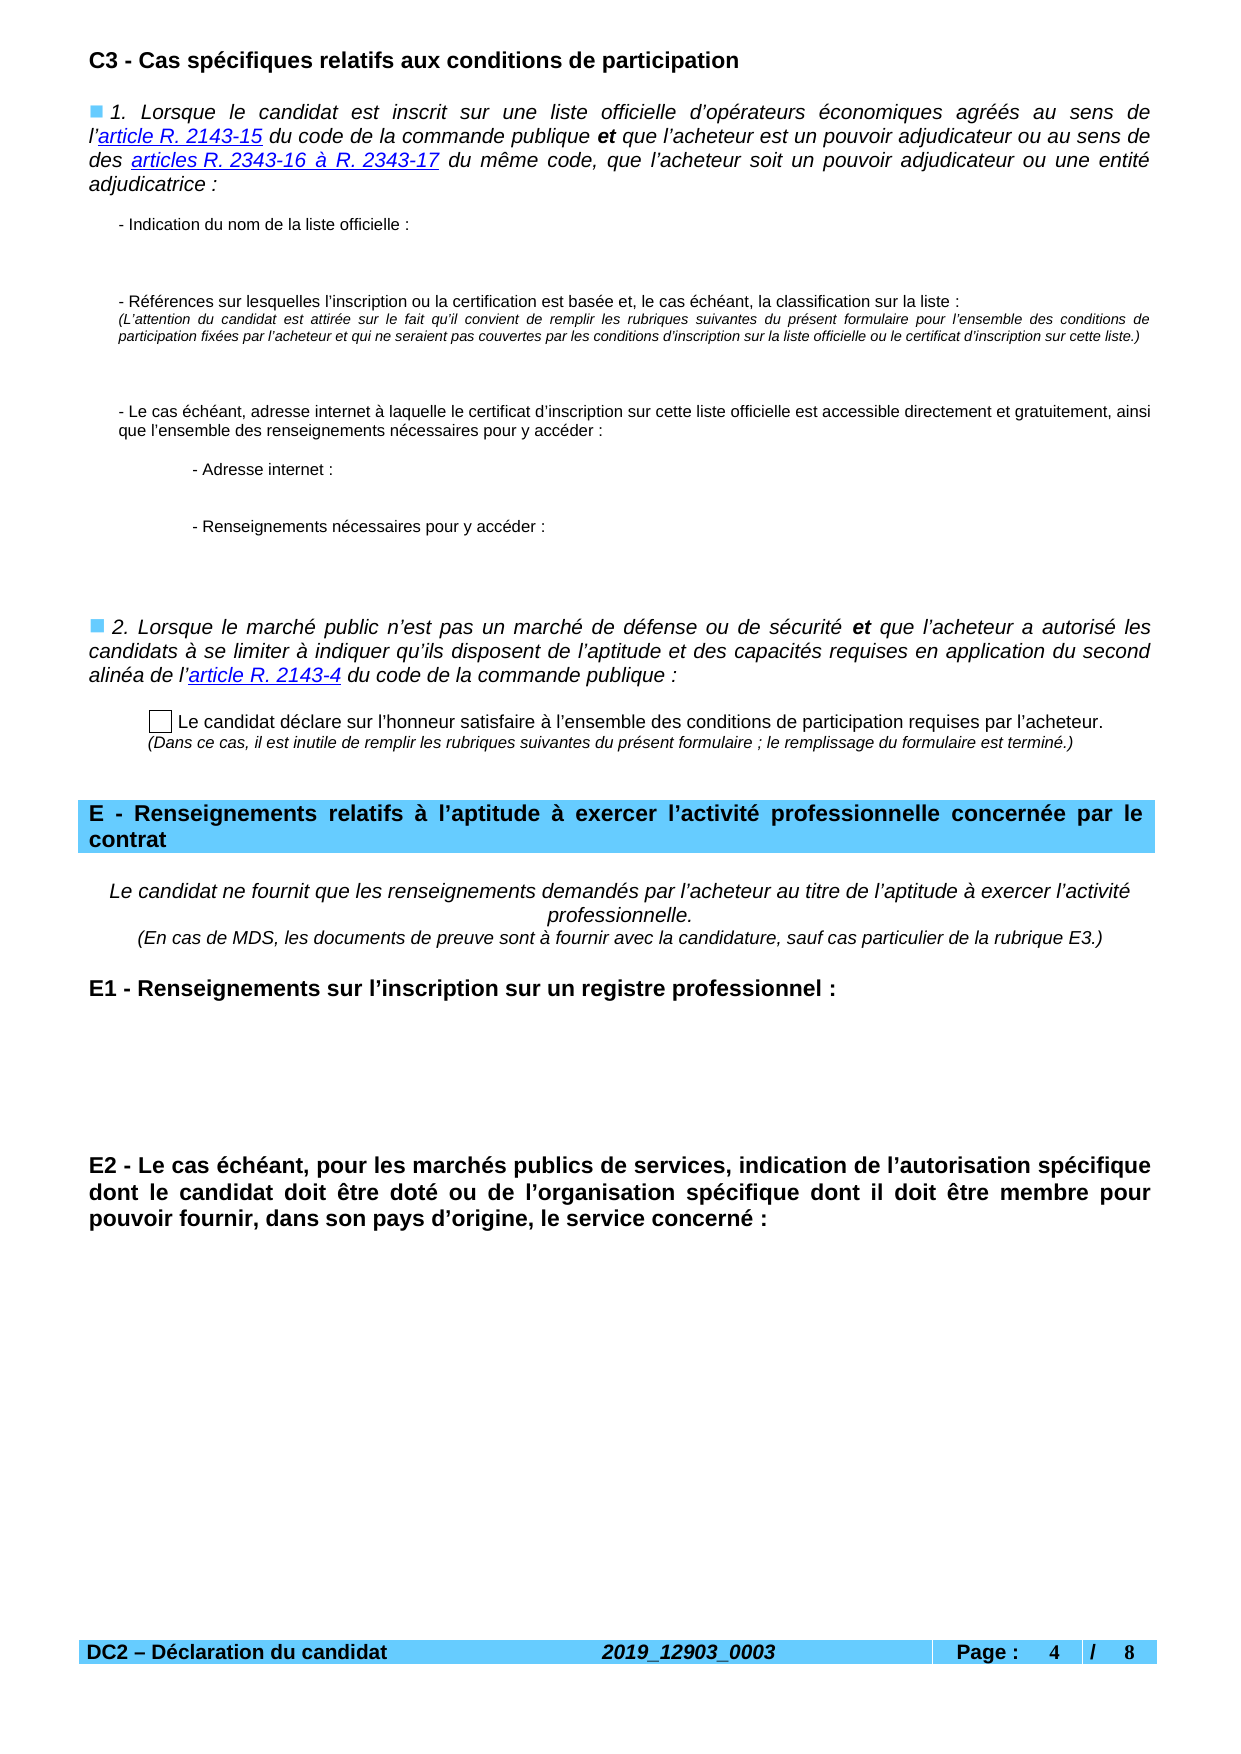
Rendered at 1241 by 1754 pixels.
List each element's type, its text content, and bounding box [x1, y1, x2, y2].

text - Renseignements nécessaires pour y accéder : [192, 517, 1152, 536]
text - Le cas échéant, adresse internet à laquelle le certificat d’inscription sur cette liste officielle est accessible directement et gratuitement, ainsi que l’ensemble des renseignements nécessaires pour y accéder : [118, 402, 1152, 440]
table_header E - Renseignements relatifs à l’aptitude à exercer l’activité professionnelle concernée par le contrat [78, 800, 1155, 853]
text  2. Lorsque le marché public n’est pas un marché de défense ou de sécurité et que l’acheteur a autorisé les candidats à se limiter à indiquer qu’ils disposent de l’aptitude et des capacités requises en application du second alinéa de l’article R. 2143-4 du code de la commande publique : [89, 613, 1152, 687]
text C3 - Cas spécifiques relatifs aux conditions de participation [89, 47, 1152, 74]
text  1. Lorsque le candidat est inscrit sur une liste officielle d’opérateurs économiques agréés au sens de l’article R. 2143-15 du code de la commande publique et que l’acheteur est un pouvoir adjudicateur ou au sens de des articles R. 2343-16 à R. 2343-17 du même code, que l’acheteur soit un pouvoir adjudicateur ou une entité adjudicatrice : [89, 100, 1152, 196]
text - Indication du nom de la liste officielle : [118, 215, 1152, 234]
text Le candidat déclare sur l’honneur satisfaire à l’ensemble des conditions de participation requises par l’acheteur. [148, 709, 1152, 733]
text (Dans ce cas, il est inutile de remplir les rubriques suivantes du présent formulaire ; le remplissage du formulaire est terminé.) [148, 733, 1152, 752]
text - Références sur lesquelles l’inscription ou la certification est basée et, le cas échéant, la classification sur la liste : [118, 292, 1152, 311]
text - Adresse internet : [192, 459, 1152, 479]
text (En cas de MDS, les documents de preuve sont à fournir avec la candidature, sauf cas particulier de la rubrique E3.) [89, 927, 1152, 948]
text E2 - Le cas échéant, pour les marchés publics de services, indication de l’autorisation spécifique dont le candidat doit être doté ou de l’organisation spécifique dont il doit être membre pour pouvoir fournir, dans son pays d’origine, le service concerné : [89, 1152, 1152, 1231]
text E1 - Renseignements sur l’inscription sur un registre professionnel : [89, 975, 1152, 1001]
text (L’attention du candidat est attirée sur le fait qu’il convient de remplir les rubriques suivantes du présent formulaire pour l’ensemble des conditions de participation fixées par l’acheteur et qui ne seraient pas couvertes par les conditions d’inscription sur la liste officielle ou le certificat d’inscription sur cette liste.) [118, 311, 1152, 344]
text Le candidat ne fournit que les renseignements demandés par l’acheteur au titre de l’aptitude à exercer l’activité professionnelle. [89, 879, 1152, 927]
